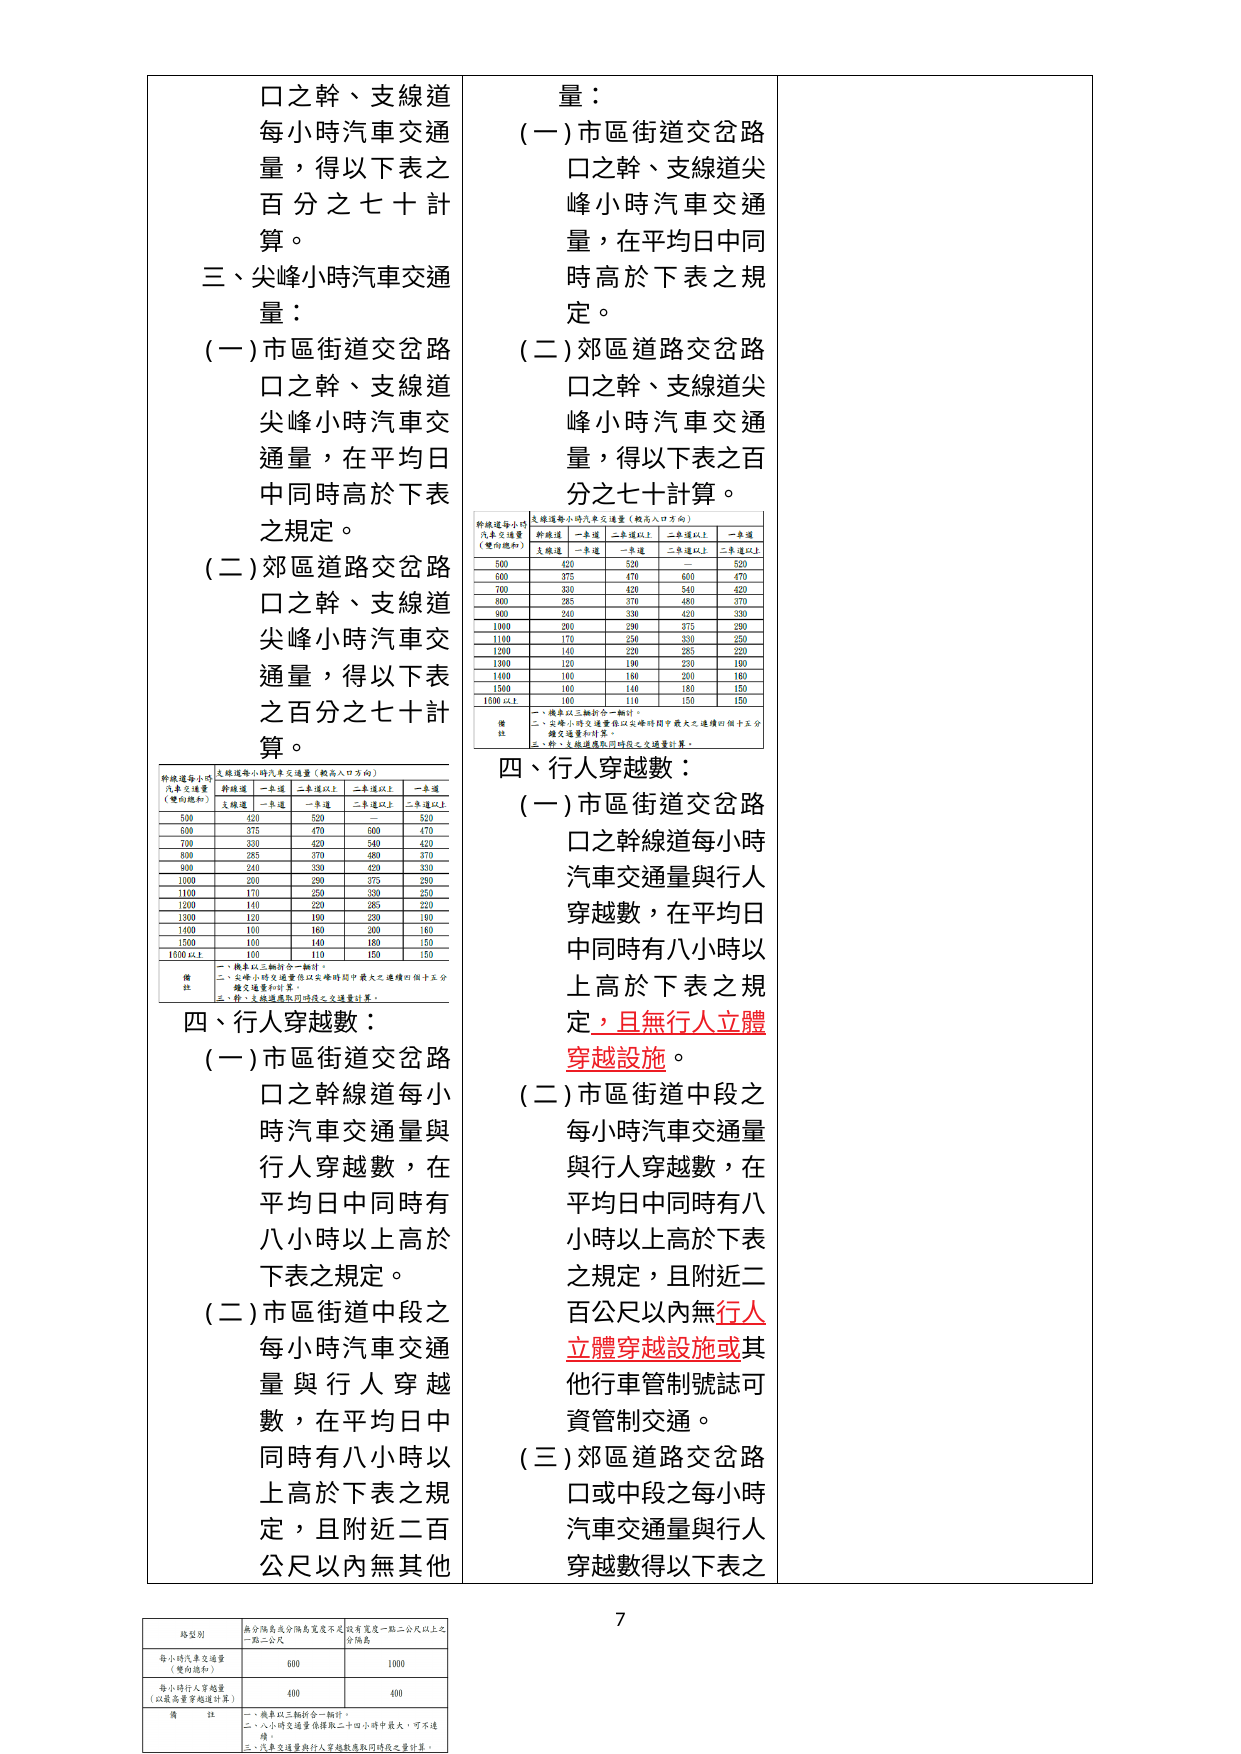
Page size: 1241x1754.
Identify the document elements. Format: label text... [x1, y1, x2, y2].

table_cell 量： (一)市區街道交岔路口之幹、支線道尖峰小時汽車交通量，在平均日中同時高於下表之規定。 (二)郊區道路交岔路口之幹、支線道尖峰小時汽車交通量，得以下表之百分之七十計算。 四、行人穿越數： (一)市區街道交岔路口之幹線道每小時汽車交通量與行人穿越數，在平均日中同時有八小時以上高於下表之規定，且無行人立體穿越設施。 (二)市區街道中段之每小時汽車交通量與行人穿越數，在平均日中同時有八小時以上高於下表之規定，且附近二百公尺以內無行人立體穿越設施或其他行車管制號誌可資管制交通。 (三)郊區道路交岔路口或中段之每小時汽車交通量與行人穿越數得以下表之 [463, 76, 777, 1582]
table_cell 口之幹、支線道每小時汽車交通量，得以下表之百分之七十計算。 三、尖峰小時汽車交通量： (一)市區街道交岔路口之幹、支線道尖峰小時汽車交通量，在平均日中同時高於下表之規定。 (二)郊區道路交岔路口之幹、支線道尖峰小時汽車交通量，得以下表之百分之七十計算。 四、行人穿越數： (一)市區街道交岔路口之幹線道每小時汽車交通量與行人穿越數，在平均日中同時有八小時以上高於下表之規定。 (二)市區街道中段之每小時汽車交通量與行人穿越數，在平均日中同時有八小時以上高於下表之規定，且附近二百公尺以內無其他 [148, 76, 462, 1582]
table_cell [778, 76, 1092, 1582]
